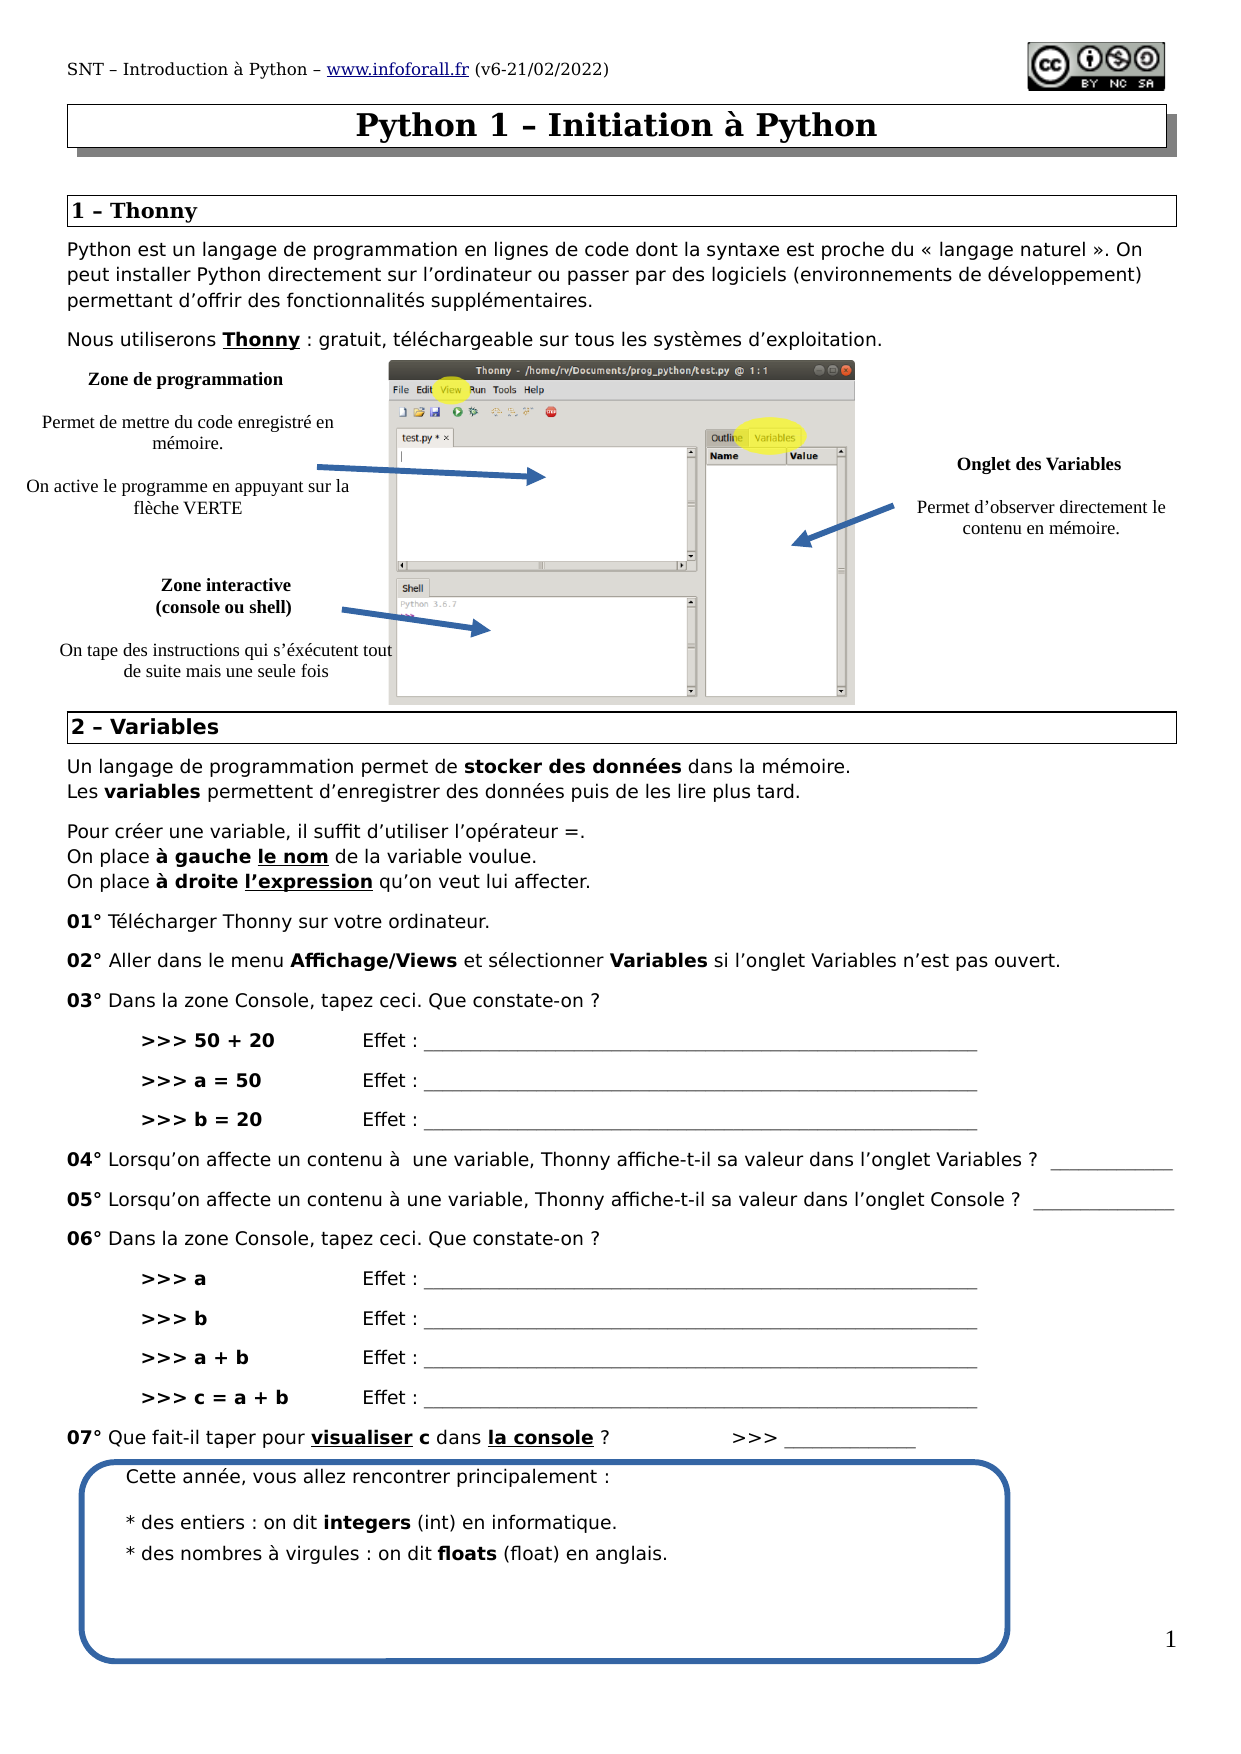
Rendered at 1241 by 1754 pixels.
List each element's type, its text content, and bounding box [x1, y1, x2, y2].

text Python est un langage de programmation en lignes de code dont la syntaxe est proche du « langage naturel ». On peut installer Python directement sur l’ordinateur ou passer par des logiciels (environnements de développement) permettant d’offrir des fonctionnalités supplémentaires. [67, 239, 1177, 311]
text 02° Aller dans le menu Affichage/Views et sélectionner Variables si l’onglet Variables n’est pas ouvert. [67, 951, 1177, 972]
text [1011, 1512, 1177, 1534]
text Nous utiliserons Thonny : gratuit, téléchargeable sur tous les systèmes d’exploitation. [67, 329, 1177, 351]
text >>> c = a + b Effet : ___________________________________________________________ [67, 1387, 1177, 1409]
text 05° Lorsqu’on affecte un contenu à une variable, Thonny affiche-t-il sa valeur dans l’onglet Console ? _______________ [67, 1189, 1177, 1211]
text >>> 50 + 20 Effet : ___________________________________________________________ [67, 1030, 1177, 1052]
text Un langage de programmation permet de stocker des données dans la mémoire. [67, 756, 1177, 778]
subtitle 1 – Thonny [68, 196, 1176, 226]
text On place à droite l’expression qu’on veut lui affecter. [67, 871, 1177, 893]
picture [388, 360, 855, 705]
text 03° Dans la zone Console, tapez ceci. Que constate-on ? [67, 990, 1177, 1012]
text 06° Dans la zone Console, tapez ceci. Que constate-on ? [67, 1228, 1177, 1250]
text On place à gauche le nom de la variable voulue. [67, 846, 1177, 868]
text [1011, 1543, 1177, 1565]
text >>> a Effet : ___________________________________________________________ [67, 1268, 1177, 1290]
text Les variables permettent d’enregistrer des données puis de les lire plus tard. [67, 781, 1177, 803]
title Python 1 – Initiation à Python [68, 105, 1166, 147]
text >>> b Effet : ___________________________________________________________ [67, 1308, 1177, 1329]
picture [1027, 42, 1166, 91]
text * des nombres à virgules : on dit floats (float) en anglais. [126, 1543, 1004, 1565]
text [997, 1466, 1177, 1488]
text >>> b = 20 Effet : ___________________________________________________________ [67, 1109, 1177, 1131]
text Pour créer une variable, il suffit d’utiliser l’opérateur =. [67, 821, 1177, 843]
subtitle 2 – Variables [68, 713, 1176, 743]
text >>> a + b Effet : ___________________________________________________________ [67, 1347, 1177, 1369]
text 07° Que fait-il taper pour visualiser c dans la console ? >>> ______________ [67, 1427, 1177, 1449]
text 01° Télécharger Thonny sur votre ordinateur. [67, 911, 1177, 933]
text Cette année, vous allez rencontrer principalement : [126, 1466, 1003, 1488]
text SNT – Introduction à Python – www.infoforall.fr (v6-21/02/2022) [67, 59, 1027, 79]
text 04° Lorsqu’on affecte un contenu à une variable, Thonny affiche-t-il sa valeur dans l’onglet Variables ? _____________ [67, 1149, 1177, 1171]
text * des entiers : on dit integers (int) en informatique. [126, 1512, 1004, 1534]
text >>> a = 50 Effet : ___________________________________________________________ [67, 1069, 1177, 1091]
